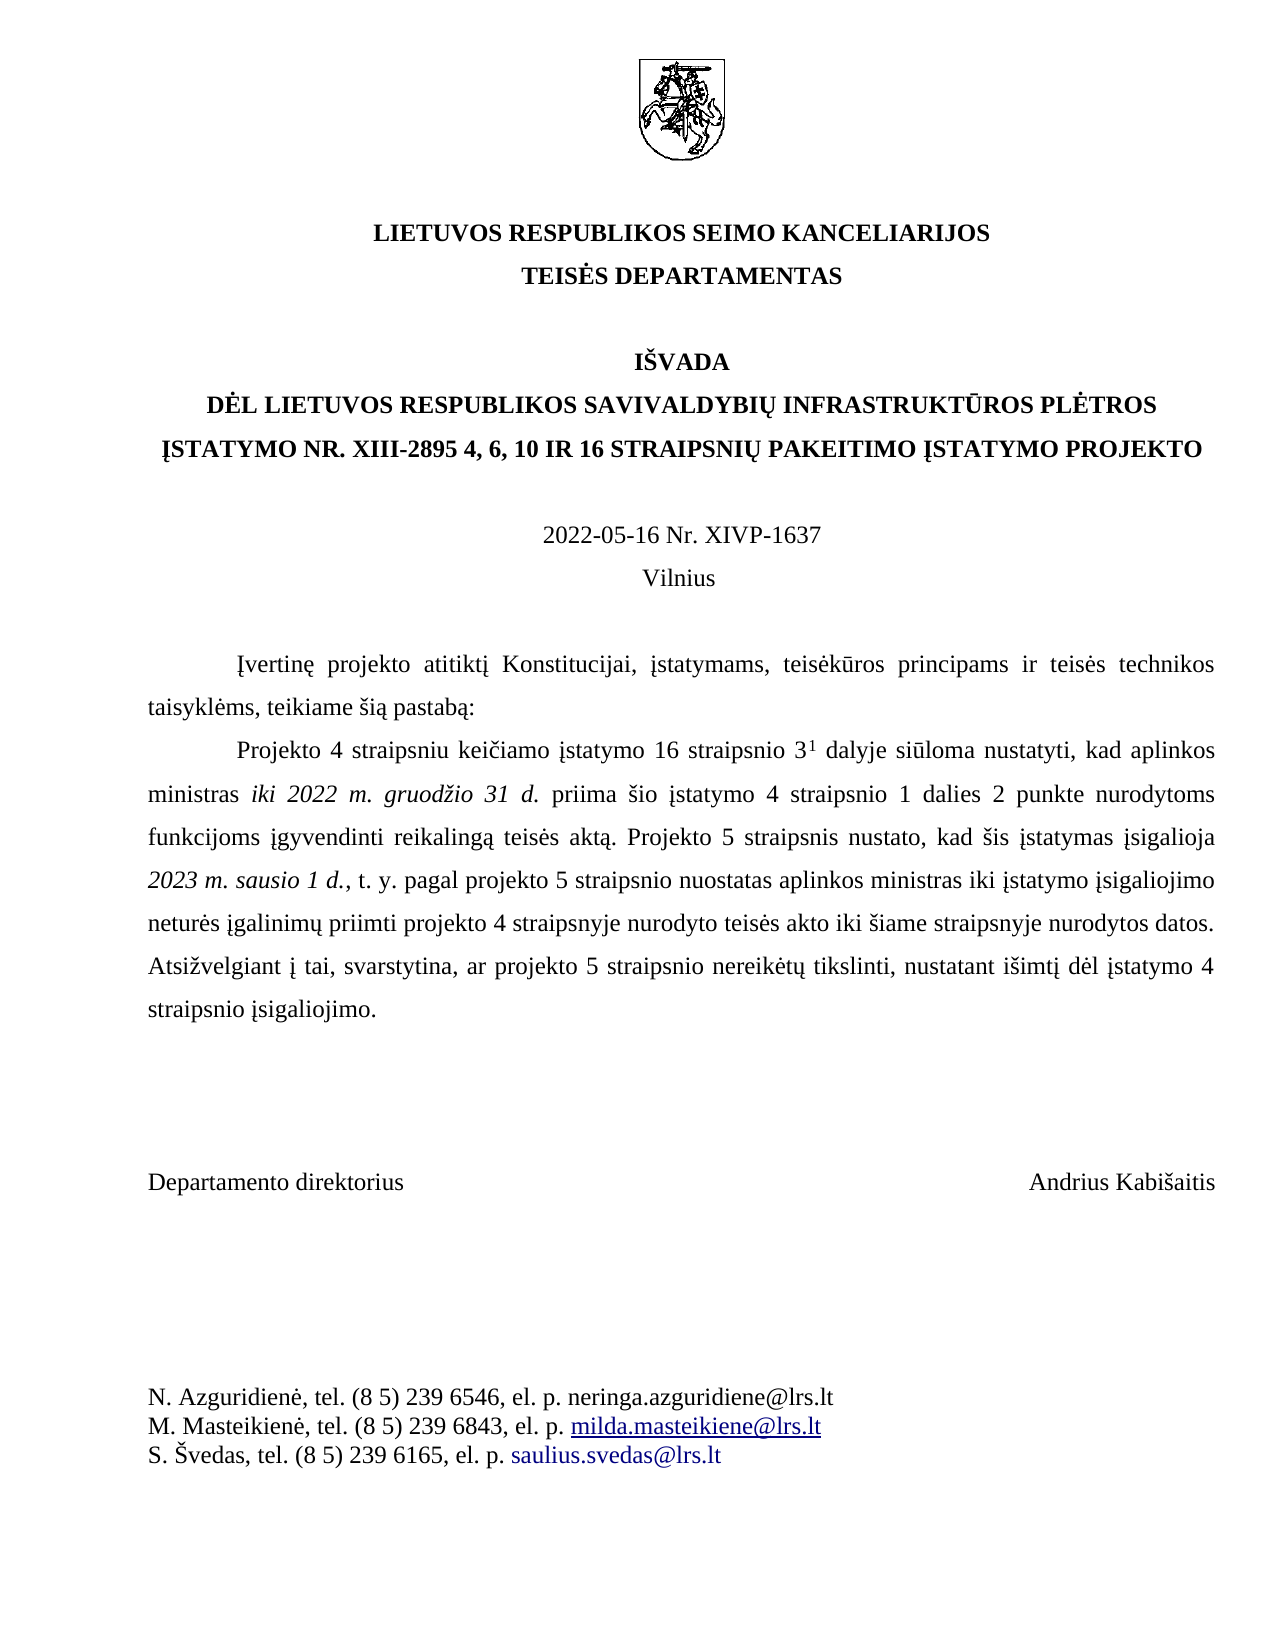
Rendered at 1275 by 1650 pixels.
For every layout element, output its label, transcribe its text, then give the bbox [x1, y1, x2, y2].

text S. Švedas, tel. (8 5) 239 6165, el. p. saulius.svedas@lrs.lt [148, 1440, 1216, 1469]
text IŠVADA [148, 347, 1216, 376]
text Projekto 4 straipsniu keičiamo įstatymo 16 straipsnio 31 dalyje siūloma nustatyti, kad aplinkos ministras iki 2022 m. gruodžio 31 d. priima šio įstatymo 4 straipsnio 1 dalies 2 punkte nurodytoms funkcijoms įgyvendinti reikalingą teisės aktą. Projekto 5 straipsnis nustato, kad šis įstatymas įsigalioja 2023 m. sausio 1 d., t. y. pagal projekto 5 straipsnio nuostatas aplinkos ministras iki įstatymo įsigaliojimo neturės įgalinimų priimti projekto 4 straipsnyje nurodyto teisės akto iki šiame straipsnyje nurodytos datos. Atsižvelgiant į tai, svarstytina, ar projekto 5 straipsnio nereikėtų tikslinti, nustatant išimtį dėl įstatymo 4 straipsnio įsigaliojimo. [148, 736, 1216, 1023]
text N. Azguridienė, tel. (8 5) 239 6546, el. p. neringa.azguridiene@lrs.lt [148, 1382, 1216, 1411]
text LIETUVOS RESPUBLIKOS SEIMO KANCELIARIJOS [148, 218, 1216, 247]
subtitle TEISĖS DEPARTAMENTAS [148, 261, 1216, 290]
text Departamento direktorius Andrius Kabišaitis [148, 1167, 1216, 1196]
text Įvertinę projekto atitiktį Konstitucijai, įstatymams, teisėkūros principams ir teisės technikos taisyklėms, teikiame šią pastabą: [148, 649, 1216, 721]
text Vilnius [148, 563, 1216, 592]
text 2022-05-16 Nr. XIVP-1637 [148, 520, 1216, 549]
text DĖL LIETUVOS RESPUBLIKOS SAVIVALDYBIŲ INFRASTRUKTŪROS PLĖTROS ĮSTATYMO NR. XIII-2895 4, 6, 10 IR 16 STRAIPSNIŲ PAKEITIMO ĮSTATYMO PROJEKTO [148, 391, 1216, 462]
text M. Masteikienė, tel. (8 5) 239 6843, el. p. milda.masteikiene@lrs.lt [148, 1411, 1216, 1440]
